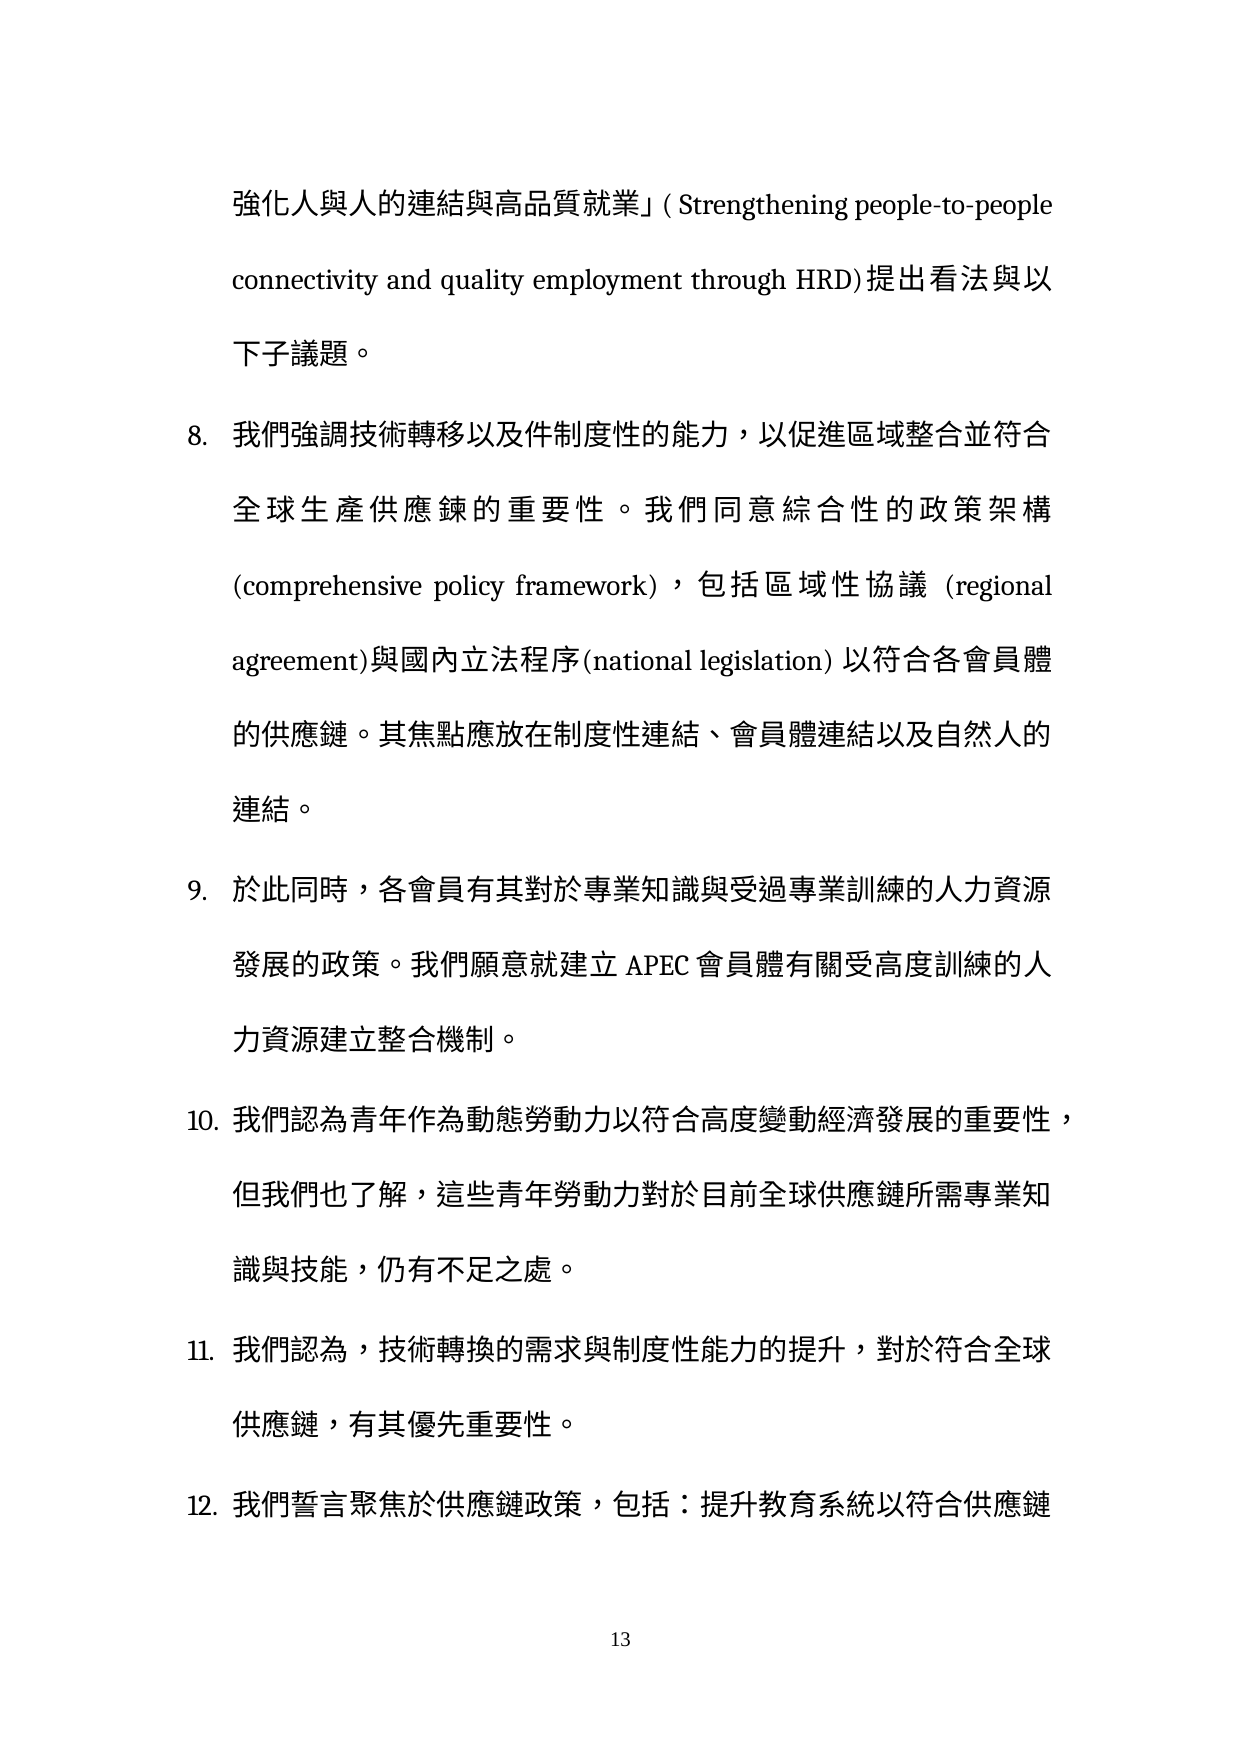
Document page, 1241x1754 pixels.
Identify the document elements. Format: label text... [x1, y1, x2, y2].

list 我們強調技術轉移以及件制度性的能力，以促進區域整合並符合全球生產供應鍊的重要性。我們同意綜合性的政策架構(comprehensive policy framework)，包括區域性協議 (regional agreement)與國內立法程序(national legislation) 以符合各會員體的供應鏈。其焦點應放在制度性連結、會員體連結以及自然人的連結。 [187, 395, 1053, 845]
list 強化人與人的連結與高品質就業」( Strengthening people-to-people connectivity and quality employment through HRD)提出看法與以下子議題。 [187, 164, 1053, 389]
list 於此同時，各會員有其對於專業知識與受過專業訓練的人力資源發展的政策。我們願意就建立APEC會員體有關受高度訓練的人力資源建立整合機制。 [187, 850, 1053, 1075]
list 我們誓言聚焦於供應鏈政策，包括：提升教育系統以符合供應鏈需求；重新檢視國內政策架構是適時介入調整，以增加就業市場對於勞動力的需求；發展區域性連結，並專注在(1)會員體連結(physical connectivity)、(2)制度性連結(institutional connectivity)、(3)自然人連結(natural person connectivity)。 [187, 1466, 1053, 1541]
list 我們認為，技術轉換的需求與制度性能力的提升，對於符合全球供應鏈，有其優先重要性。 [187, 1310, 1053, 1460]
list 我們認為青年作為動態勞動力以符合高度變動經濟發展的重要性，但我們也了解，這些青年勞動力對於目前全球供應鏈所需專業知識與技能，仍有不足之處。 [187, 1080, 1053, 1305]
